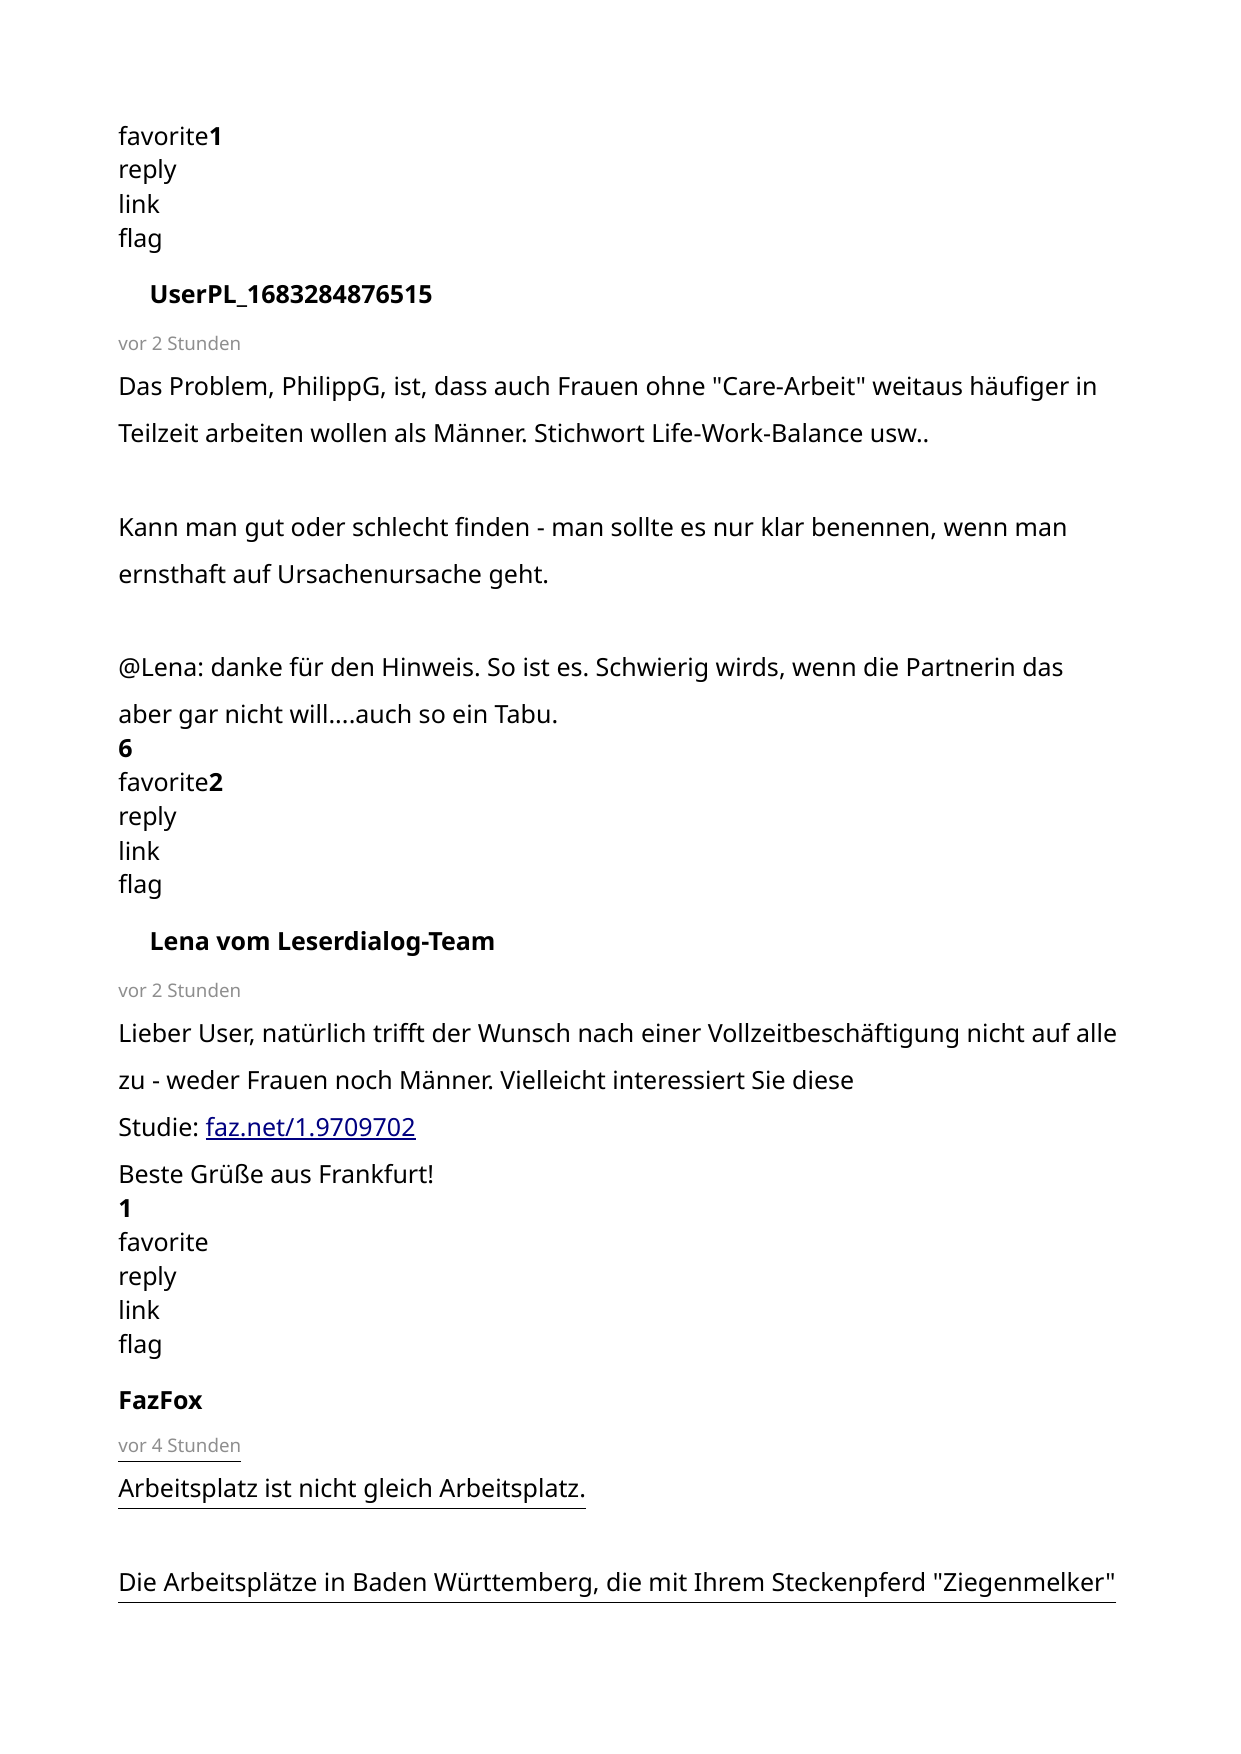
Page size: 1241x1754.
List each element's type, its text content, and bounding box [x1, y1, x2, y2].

text link [118, 186, 1122, 220]
text flag [118, 867, 1122, 901]
text reply [118, 799, 1122, 833]
text vor 4 Stunden [118, 1432, 1122, 1462]
text Lena vom Leserdialog-Team [149, 917, 1114, 957]
text favorite [118, 1224, 1122, 1258]
text flag [118, 1327, 1122, 1361]
text link [118, 833, 1122, 867]
text Arbeitsplatz ist nicht gleich Arbeitsplatz. Die Arbeitsplätze in Baden Württemberg, die mit Ihrem Steckenpferd "Ziegenmelker" [118, 1462, 1122, 1603]
text 6 [118, 731, 1122, 765]
text favorite1 [118, 118, 1122, 152]
text Lieber User, natürlich trifft der Wunsch nach einer Vollzeitbeschäftigung nicht auf alle zu - weder Frauen noch Männer. Vielleicht interessiert Sie diese Studie: faz.net/1.9709702 Beste Grüße aus Frankfurt! [118, 1003, 1122, 1190]
text vor 2 Stunden [118, 326, 1122, 356]
text UserPL_1683284876515 [149, 270, 1114, 311]
text 1 [118, 1190, 1122, 1224]
text reply [118, 1258, 1122, 1292]
text link [118, 1292, 1122, 1327]
text reply [118, 152, 1122, 186]
text vor 2 Stunden [118, 973, 1122, 1003]
text FazFox [118, 1376, 1114, 1417]
text Das Problem, PhilippG, ist, dass auch Frauen ohne "Care-Arbeit" weitaus häufiger in Teilzeit arbeiten wollen als Männer. Stichwort Life-Work-Balance usw.. Kann man gut oder schlecht finden - man sollte es nur klar benennen, wenn man ernsthaft auf Ursachenursache geht. @Lena: danke für den Hinweis. So ist es. Schwierig wirds, wenn die Partnerin das aber gar nicht will....auch so ein Tabu. [118, 356, 1122, 731]
text favorite2 [118, 765, 1122, 799]
text flag [118, 220, 1122, 254]
